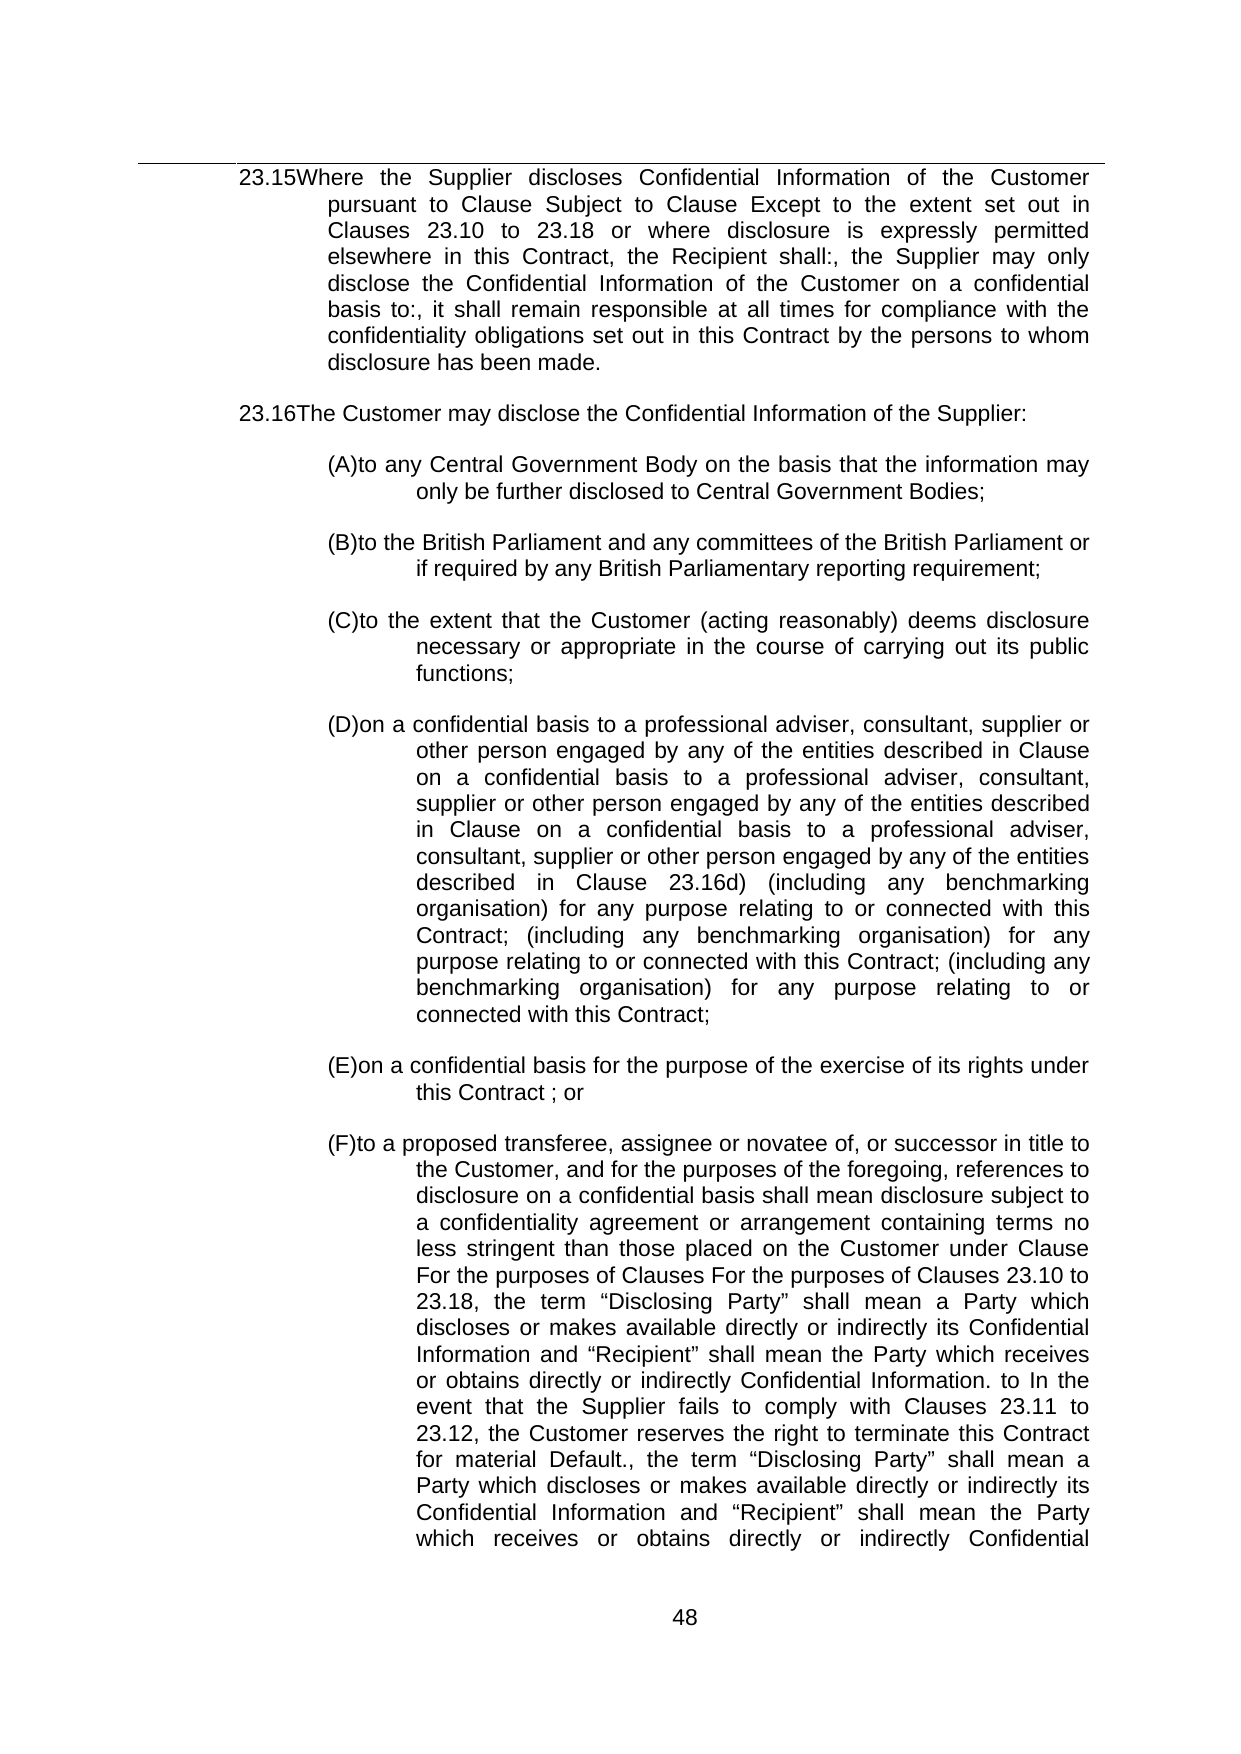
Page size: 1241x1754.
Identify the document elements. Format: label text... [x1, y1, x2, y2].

list The Customer may disclose the Confidential Information of the Supplier: [239, 400, 1090, 426]
list on a confidential basis to a professional adviser, consultant, supplier or other person engaged by any of the entities described in Clause 23.16d) (including any benchmarking organisation) for any purpose relating to or connected with this Contract; [327, 711, 1090, 1027]
list to any Central Government Body on the basis that the information may only be further disclosed to Central Government Bodies; [327, 451, 1090, 504]
list to the extent that the Customer (acting reasonably) deems disclosure necessary or appropriate in the course of carrying out its public functions; [327, 607, 1090, 686]
list Where the Supplier discloses Confidential Information of the Customer pursuant to Clause 23.14, it shall remain responsible at all times for compliance with the confidentiality obligations set out in this Contract by the persons to whom disclosure has been made. [239, 164, 1090, 375]
list Where the Supplier discloses Confidential Information of the Customer pursuant to Clause 23.14, it shall remain responsible at all times for compliance with the confidentiality obligations set out in this Contract by the persons to whom disclosure has been made. [239, 150, 1090, 163]
list on a confidential basis for the purpose of the exercise of its rights under this Contract ; or [327, 1052, 1090, 1105]
list to a proposed transferee, assignee or novatee of, or successor in title to the Customer, and for the purposes of the foregoing, references to disclosure on a confidential basis shall mean disclosure subject to a confidentiality agreement or arrangement containing terms no less stringent than those placed on the Customer under Clause 23.10 to 23.18. [327, 1130, 1090, 1551]
list to the British Parliament and any committees of the British Parliament or if required by any British Parliamentary reporting requirement; [327, 529, 1090, 582]
